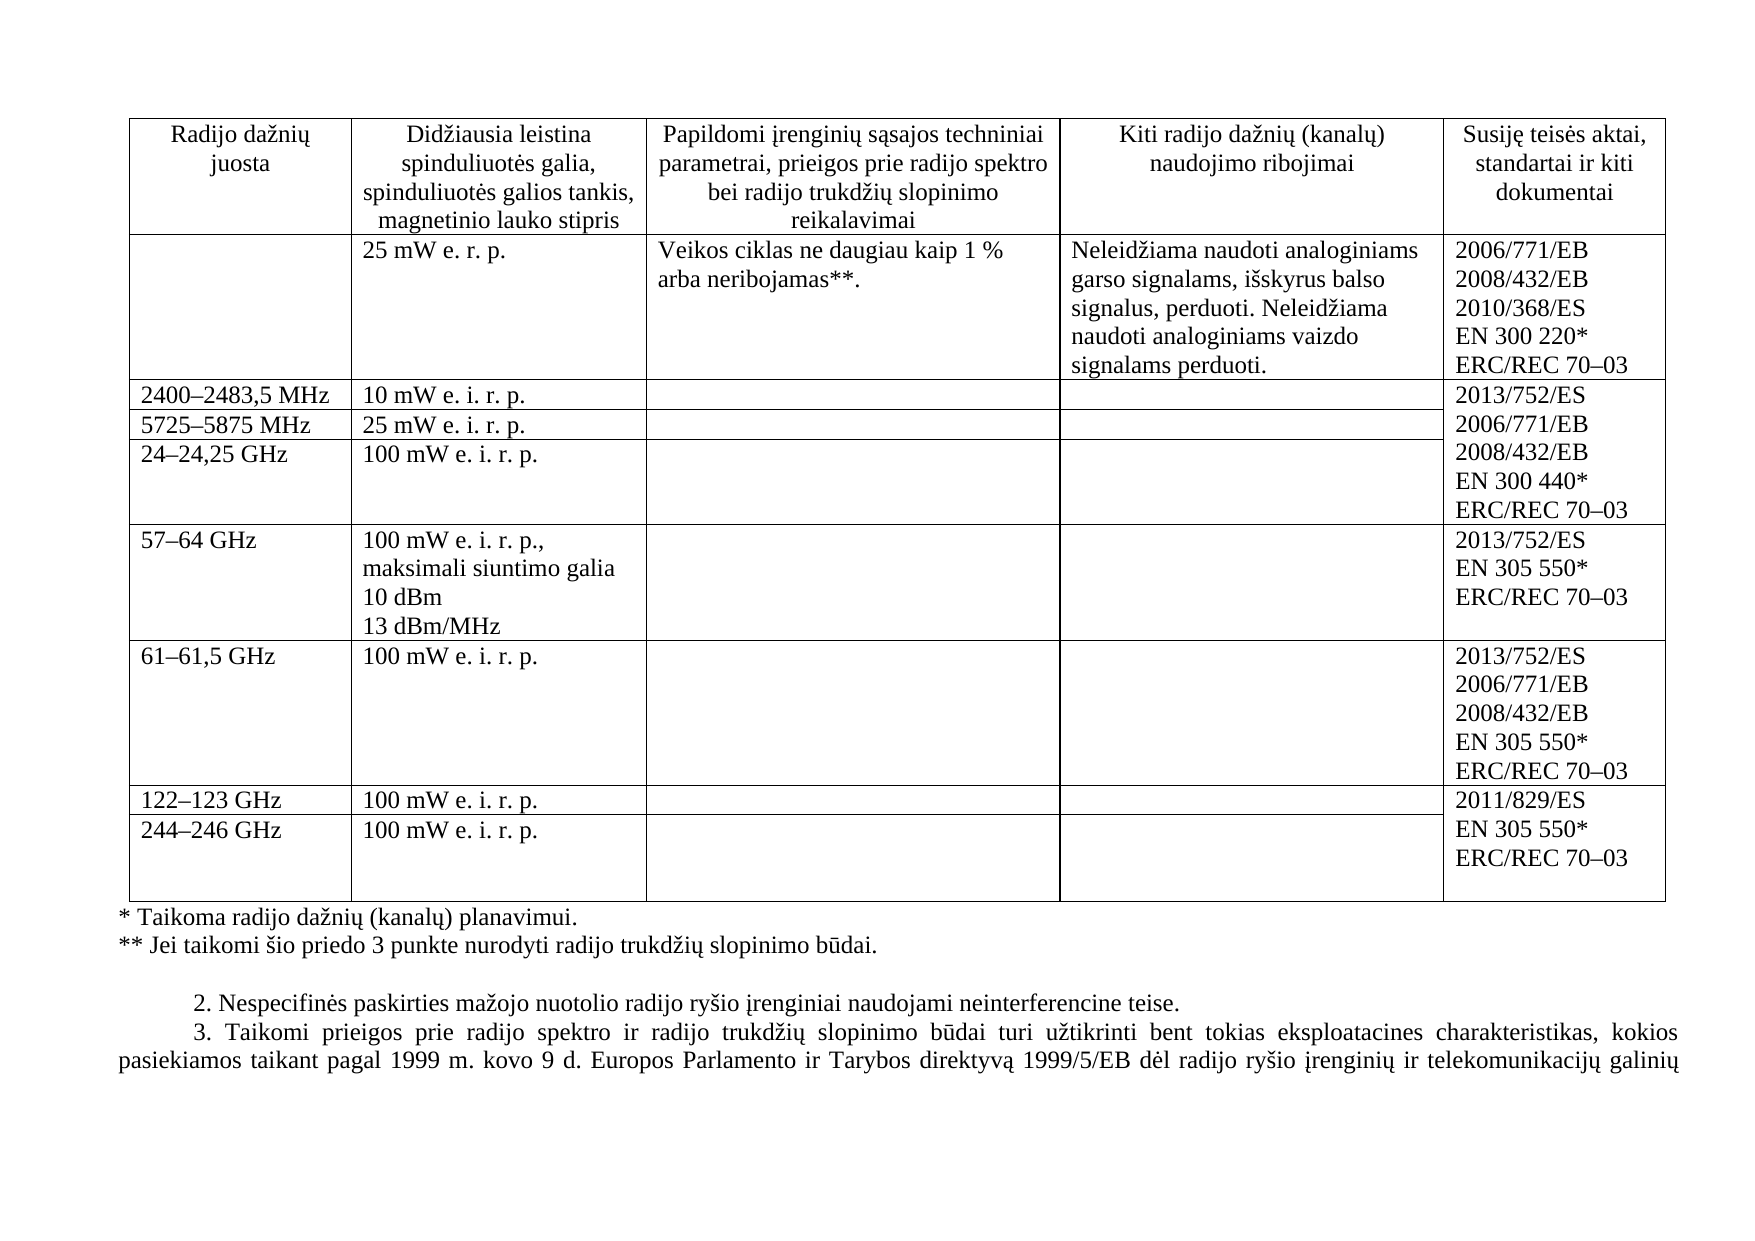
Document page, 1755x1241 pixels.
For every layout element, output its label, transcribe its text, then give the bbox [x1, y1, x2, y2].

table_cell 244–246 GHz [130, 815, 351, 901]
text 2. Nespecifinės paskirties mažojo nuotolio radijo ryšio įrenginiai naudojami neinterferencine teise. [118, 988, 1680, 1017]
table_cell 2011/829/ES EN 305 550* ERC/REC 70–03 [1444, 786, 1665, 901]
table_header Radijo dažnių juosta [130, 119, 351, 234]
table_cell [647, 380, 1059, 409]
text 3. Taikomi prieigos prie radijo spektro ir radijo trukdžių slopinimo būdai turi užtikrinti bent tokias eksploatacines charakteristikas, kokios pasiekiamos taikant pagal 1999 m. kovo 9 d. Europos Parlamento ir Tarybos direktyvą 1999/5/EB dėl radijo ryšio įrenginių ir telekomunikacijų galinių [118, 1017, 1680, 1074]
table_cell [1061, 525, 1443, 640]
table_header Didžiausia leistina spinduliuotės galia, spinduliuotės galios tankis, magnetinio lauko stipris [352, 119, 646, 234]
table_header Susiję teisės aktai, standartai ir kiti dokumentai [1444, 119, 1665, 234]
table_cell [1061, 440, 1443, 524]
table_cell [647, 786, 1059, 814]
table_cell 2013/752/ES 2006/771/EB 2008/432/EB EN 305 550* ERC/REC 70–03 [1444, 641, 1665, 784]
table_cell 5725–5875 MHz [130, 410, 351, 438]
table_cell [130, 235, 351, 379]
table_cell 2400–2483,5 MHz [130, 380, 351, 409]
table_cell [1061, 786, 1443, 814]
table_cell [647, 440, 1059, 524]
table_cell 25 mW e. r. p. [352, 235, 646, 379]
table_cell [647, 815, 1059, 901]
table_cell [647, 410, 1059, 438]
table_cell 2013/752/ES EN 305 550* ERC/REC 70–03 [1444, 525, 1665, 640]
table_cell 10 mW e. i. r. p. [352, 380, 646, 409]
table_cell [1061, 410, 1443, 438]
table_cell 2013/752/ES 2006/771/EB 2008/432/EB EN 300 440* ERC/REC 70–03 [1444, 380, 1665, 524]
table_header Papildomi įrenginių sąsajos techniniai parametrai, prieigos prie radijo spektro bei radijo trukdžių slopinimo reikalavimai [647, 119, 1059, 234]
table_cell 61–61,5 GHz [130, 641, 351, 784]
table_cell [647, 525, 1059, 640]
table_cell 100 mW e. i. r. p. [352, 815, 646, 901]
table_cell [1061, 380, 1443, 409]
table_cell 57–64 GHz [130, 525, 351, 640]
table_cell 100 mW e. i. r. p. [352, 641, 646, 784]
text ** Jei taikomi šio priedo 3 punkte nurodyti radijo trukdžių slopinimo būdai. [118, 930, 1680, 959]
table_cell Neleidžiama naudoti analoginiams garso signalams, išskyrus balso signalus, perduoti. Neleidžiama naudoti analoginiams vaizdo signalams perduoti. [1061, 235, 1443, 379]
text * Taikoma radijo dažnių (kanalų) planavimui. [118, 902, 1680, 930]
table_cell [647, 641, 1059, 784]
table_cell [1061, 815, 1443, 901]
table_cell 122–123 GHz [130, 786, 351, 814]
table_cell [1061, 641, 1443, 784]
table_cell 100 mW e. i. r. p., maksimali siuntimo galia 10 dBm 13 dBm/MHz [352, 525, 646, 640]
table_cell 24–24,25 GHz [130, 440, 351, 524]
table_cell 2006/771/EB 2008/432/EB 2010/368/ES EN 300 220* ERC/REC 70–03 [1444, 235, 1665, 379]
table_cell 100 mW e. i. r. p. [352, 786, 646, 814]
table_cell 25 mW e. i. r. p. [352, 410, 646, 438]
table_cell Veikos ciklas ne daugiau kaip 1 % arba neribojamas**. [647, 235, 1059, 379]
table_cell 100 mW e. i. r. p. [352, 440, 646, 524]
table_header Kiti radijo dažnių (kanalų) naudojimo ribojimai [1061, 119, 1443, 234]
